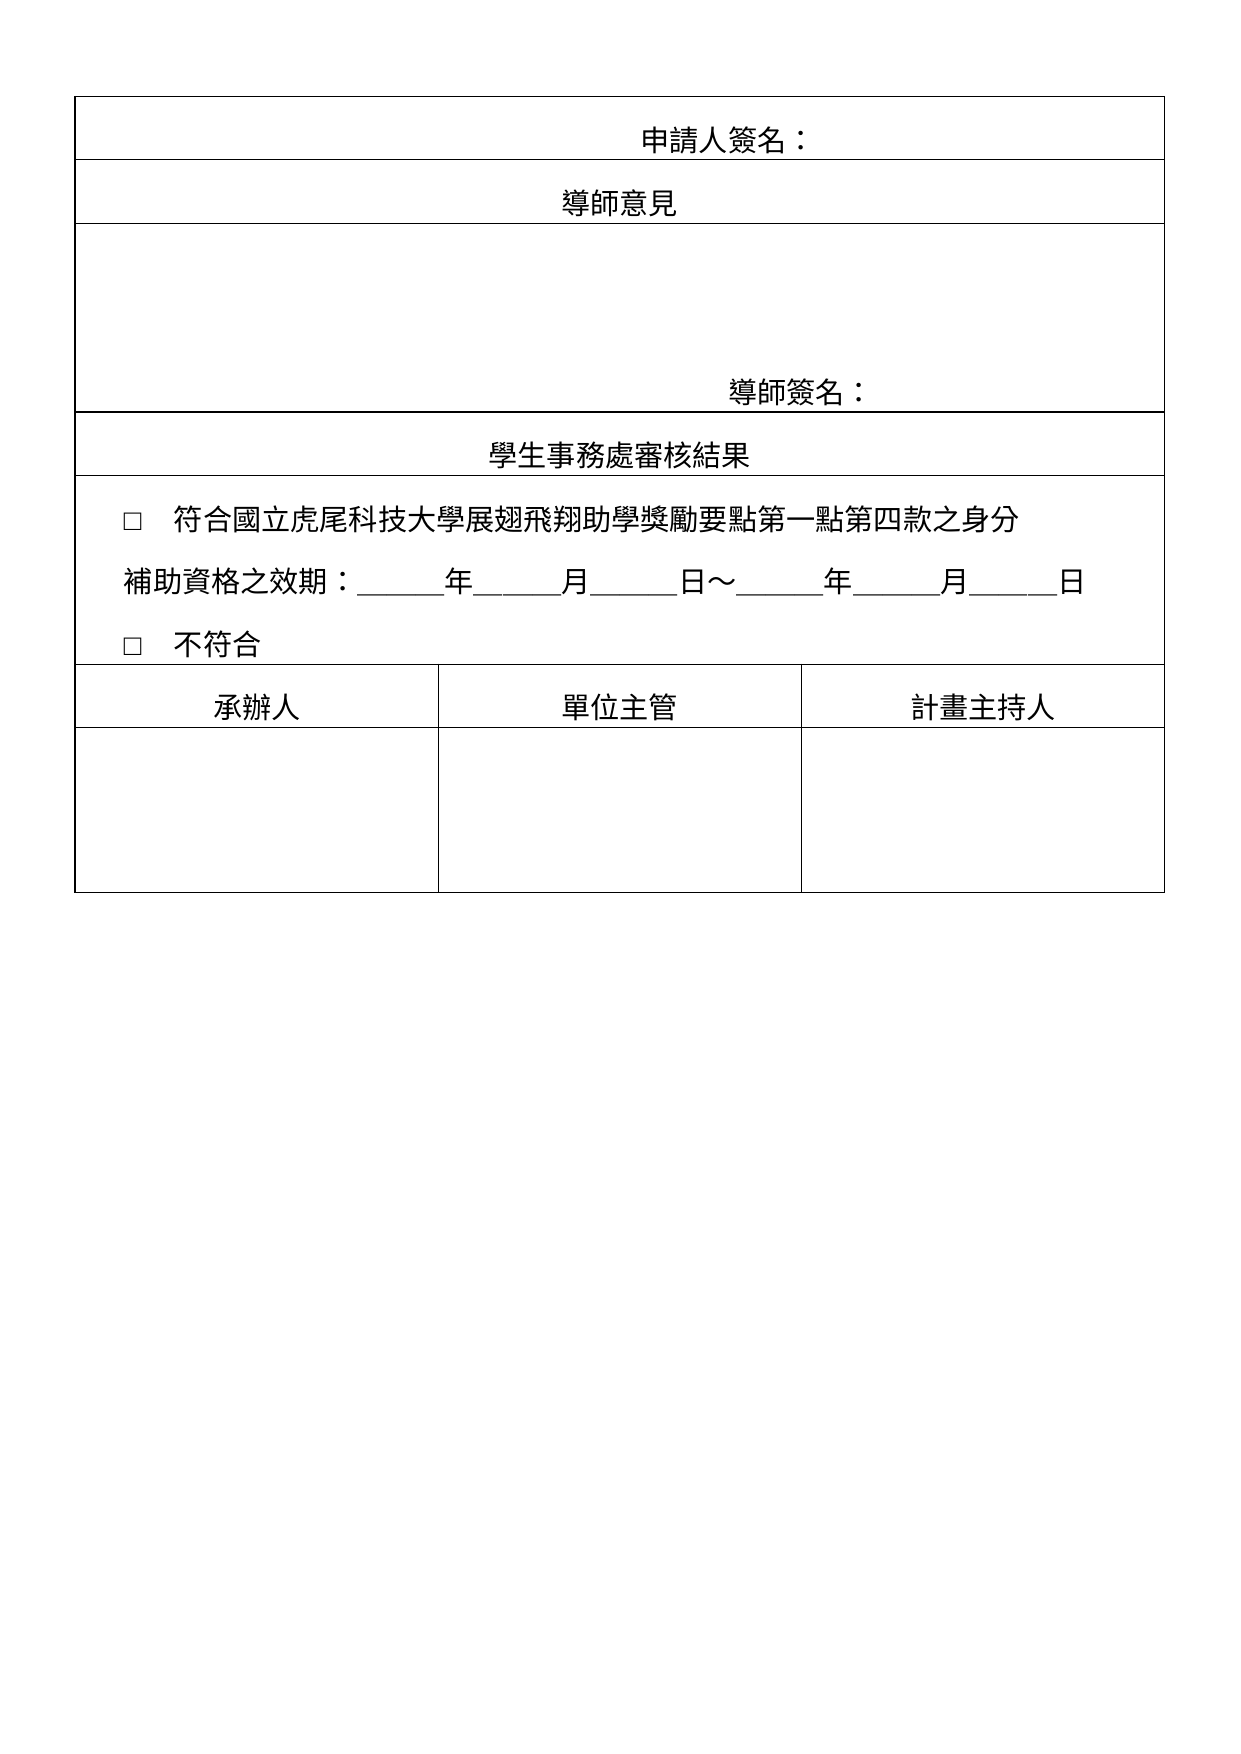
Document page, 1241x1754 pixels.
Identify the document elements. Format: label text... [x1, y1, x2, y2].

table_cell 單位主管 [439, 665, 801, 727]
table_cell 承辦人 [76, 665, 438, 727]
table_cell [439, 728, 801, 892]
table_cell 導師意見 [76, 160, 1164, 223]
table_cell [76, 728, 438, 892]
table_cell 申請人簽名： [76, 97, 1164, 159]
table_cell 計畫主持人 [802, 665, 1164, 727]
table_cell 符合國立虎尾科技大學展翅飛翔助學獎勵要點第一點第四款之身分 補助資格之效期：＿＿＿年＿＿＿月＿＿＿日～＿＿＿年＿＿＿月＿＿＿日 不符合 [76, 476, 1164, 663]
table_cell 學生事務處審核結果 [76, 413, 1164, 475]
table_cell 導師簽名： [76, 224, 1164, 411]
table_cell [802, 728, 1164, 892]
